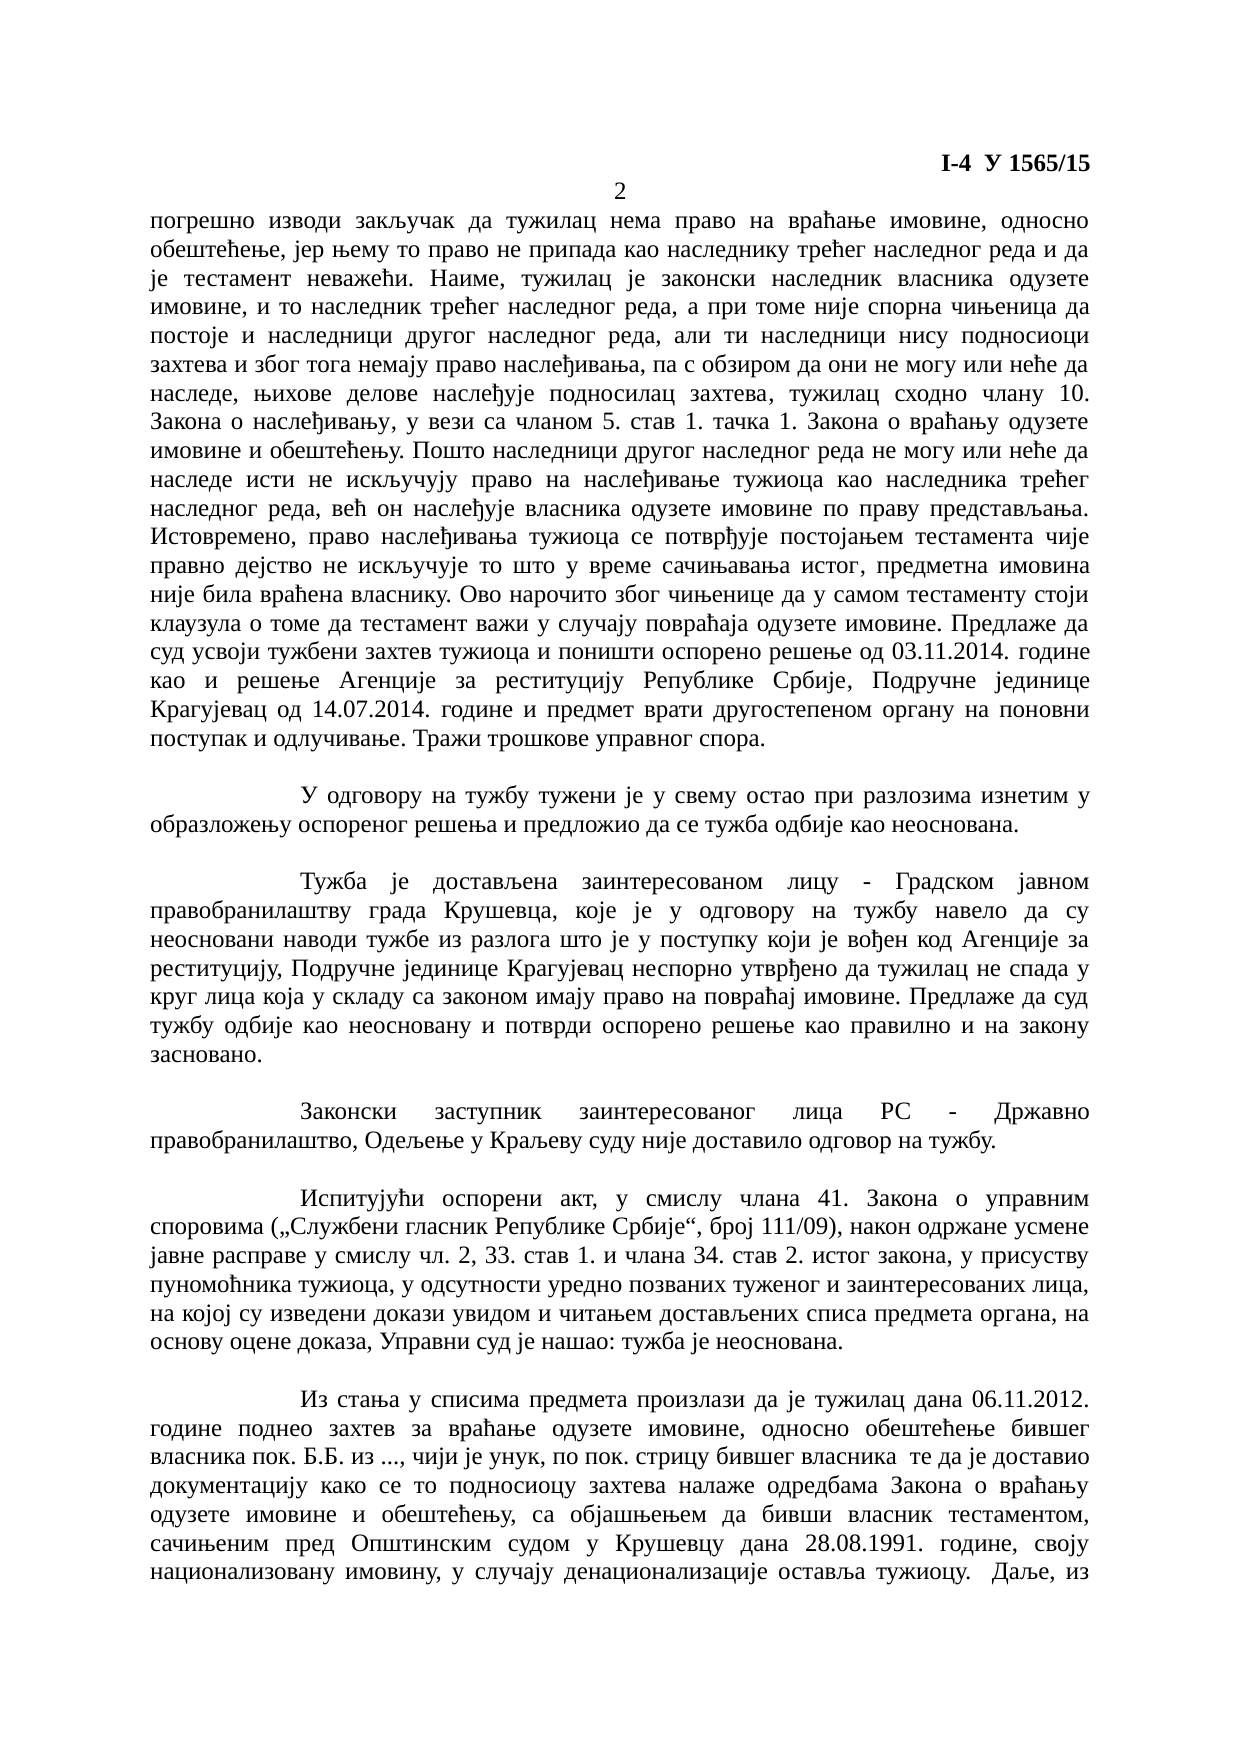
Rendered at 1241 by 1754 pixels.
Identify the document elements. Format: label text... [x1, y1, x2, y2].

text Тужба је достављена заинтересованом лицу - Градском јавном правобранилаштву града Крушевца, које је у одговору на тужбу навело да су неосновани наводи тужбе из разлога што је у поступку који је вођен код Агенције за реституцију, Подручне јединице Крагујевац неспорно утврђено да тужилац не спада у круг лица која у складу са законом имају право на повраћај имовине. Предлаже да суд тужбу одбије као неосновану и потврди оспорено решење као правилно и на закону засновано. [150, 866, 1090, 1068]
text Испитујући оспорени акт, у смислу члана 41. Закона о управним споровима („Службени гласник Републике Србије“, број 111/09), након одржане усмене јавне расправе у смислу чл. 2, 33. став 1. и члана 34. став 2. истог закона, у присуству пуномоћника тужиоца, у одсутности уредно позваних туженог и заинтересованих лица, на којој су изведени докази увидом и читањем достављених списа предмета органа, на основу оцене доказа, Управни суд је нашао: тужба је неоснована. [150, 1183, 1090, 1355]
text погрешно изводи закључак да тужилац нема право на враћање имовине, односно обештећење, јер њему то право не припада као наследнику трећег наследног реда и да је тестамент неважећи. Наиме, тужилац је законски наследник власника одузете имовине, и то наследник трећег наследног реда, а при томе није спорна чињеница да постоје и наследници другог наследног реда, али ти наследници нису подносиоци захтева и због тога немају право наслеђивања, па с обзиром да они не могу или неће да наследе, њихове делове наслеђује подносилац захтева, тужилац сходно члану 10. Закона о наслеђивању, у вези са чланом 5. став 1. тачка 1. Закона о враћању одузете имовине и обештећењу. Пошто наследници другог наследног реда не могу или неће да наследе исти не искључују право на наслеђивање тужиоца као наследника трећег наследног реда, већ он наслеђује власника одузете имовине по праву представљања. Истовремено, право наслеђивања тужиоца се потврђује постојањем тестамента чије правно дејство не искључује то што у време сачињавања истог, предметна имовина није била враћена власнику. Ово нарочито због чињенице да у самом тестаменту стоји клаузула о томе да тестамент важи у случају повраћаја одузете имовине. Предлаже да суд усвоји тужбени захтев тужиоца и поништи оспорено решење од 03.11.2014. године као и решење Агенције за реституцију Републике Србије, Подручне јединице Крагујевац од 14.07.2014. године и предмет врати другостепеном органу на поновни поступак и одлучивање. Тражи трошкове управног спора. [150, 205, 1090, 751]
text Из стања у списима предмета произлази да је тужилац дана 06.11.2012. године поднео захтев за враћање одузете имовине, односно обештећење бившег власника пок. Б.Б. из ..., чији је унук, по пок. стрицу бившег власника те да је доставио документацију како се то подносиоцу захтева налаже одредбама Закона о враћању одузете имовине и обештећењу, са објашњењем да бивши власник тестаментом, сачињеним пред Општинским судом у Крушевцу дана 28.08.1991. године, своју национализовану имовину, у случају денационализације оставља тужиоцу. Даље, из [150, 1384, 1090, 1585]
text Законски заступник заинтересованог лица РС - Државно правобранилаштво, Одељење у Краљеву суду није доставило одговор на тужбу. [150, 1096, 1090, 1154]
text У одговору на тужбу тужени је у свему остао при разлозима изнетим у образложењу оспореног решења и предложио да се тужба одбије као неоснована. [150, 780, 1090, 838]
